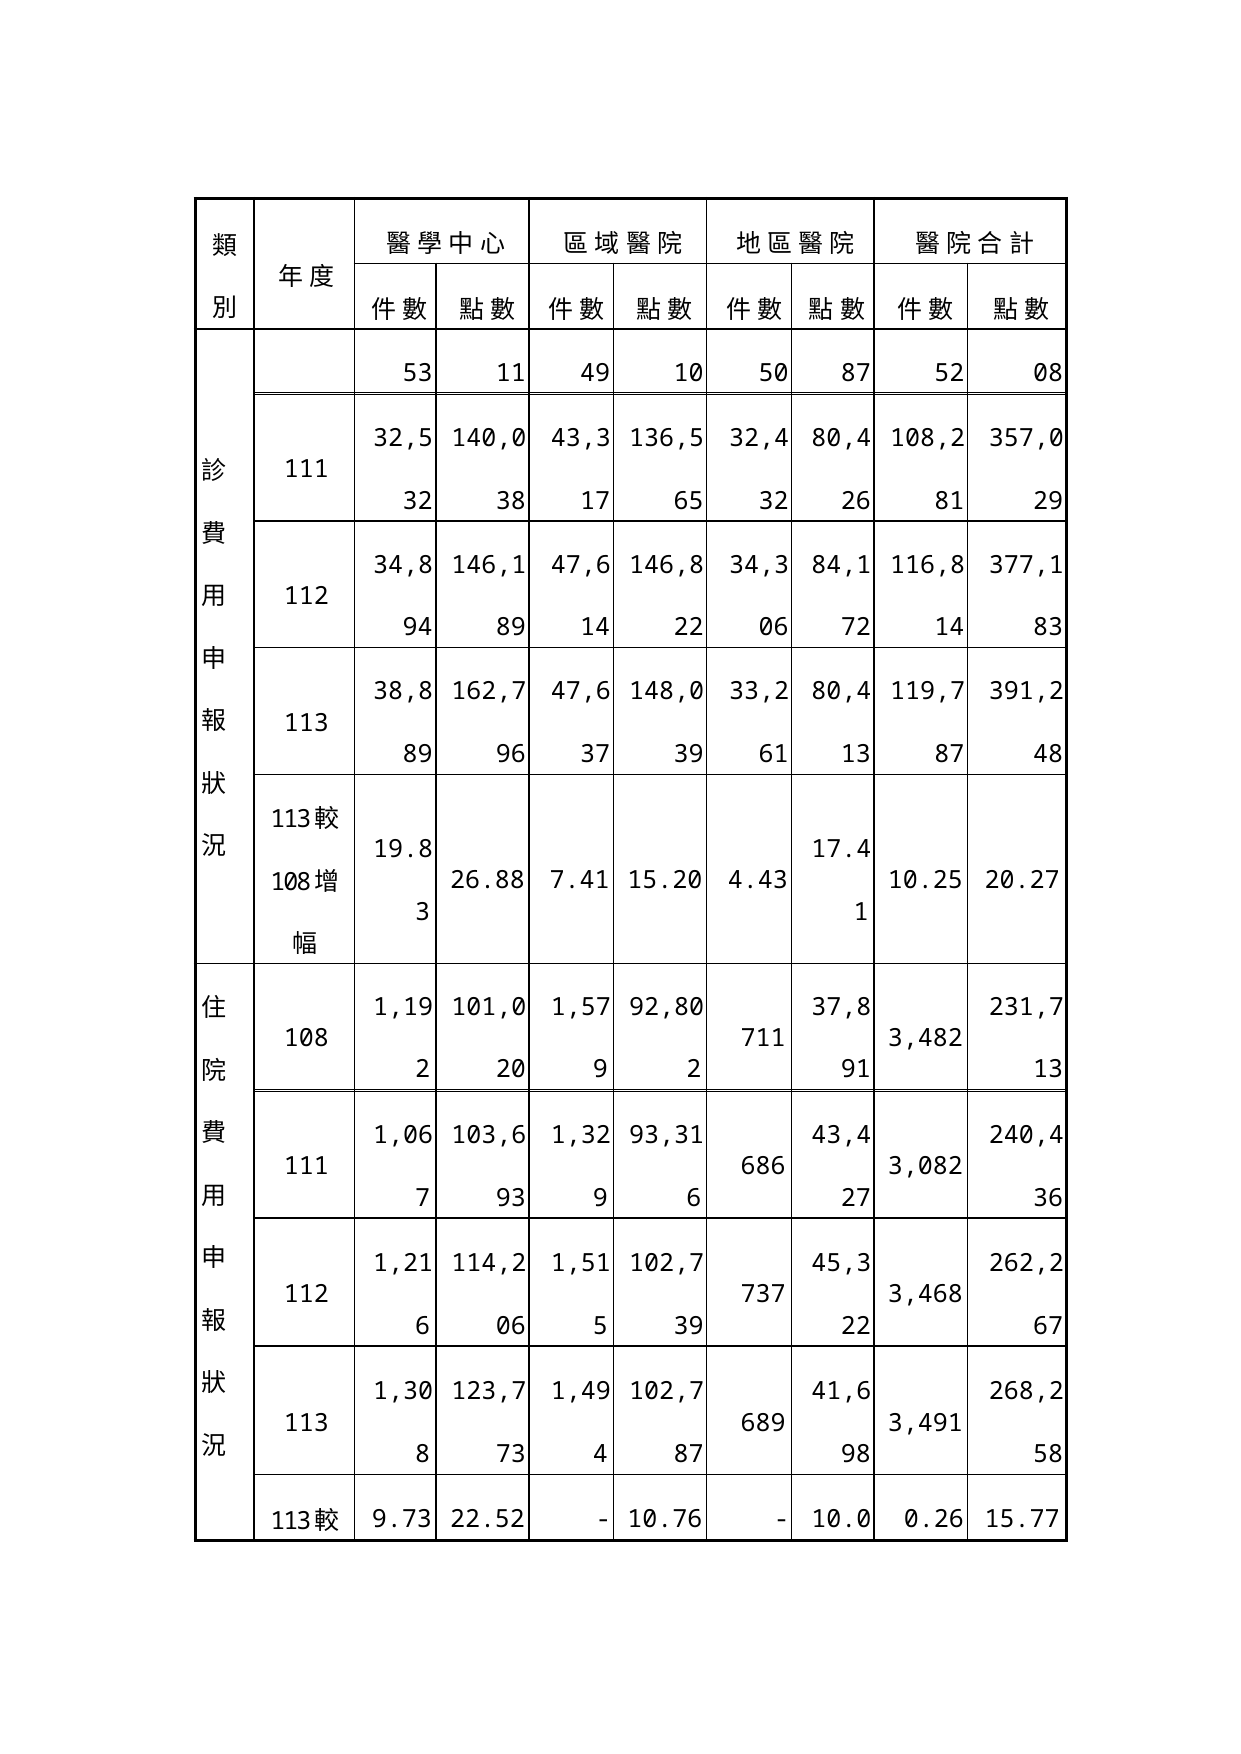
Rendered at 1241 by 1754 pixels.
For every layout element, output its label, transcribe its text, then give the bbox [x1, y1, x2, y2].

table_cell 49 [530, 330, 613, 392]
table_cell 357,029 [968, 395, 1065, 520]
table_cell 43,317 [530, 395, 613, 520]
table_cell 19.83 [355, 775, 435, 962]
table_cell 點數 [437, 264, 528, 328]
table_cell 47,614 [530, 522, 613, 647]
table_cell 80,413 [792, 648, 873, 773]
table_cell 140,038 [437, 395, 528, 520]
table_cell [530, 1475, 613, 1539]
table_cell 32,532 [355, 395, 435, 520]
table_cell 111 [255, 395, 354, 520]
table_cell 9.73 [355, 1475, 435, 1539]
table_cell [707, 1475, 791, 1539]
table_cell 262,267 [968, 1219, 1065, 1345]
table_cell 113較 [255, 1475, 354, 1539]
table_cell 3,082 [875, 1092, 967, 1217]
table_cell 15.77 [968, 1475, 1065, 1539]
table_cell 101,020 [437, 964, 528, 1089]
table_cell 3,468 [875, 1219, 967, 1345]
table_cell 103,693 [437, 1092, 528, 1217]
table_cell 1,067 [355, 1092, 435, 1217]
table_cell 1,329 [530, 1092, 613, 1217]
table_cell 686 [707, 1092, 791, 1217]
table_cell 112 [255, 522, 354, 647]
table_cell 1,216 [355, 1219, 435, 1345]
table_cell 點數 [792, 264, 873, 328]
table_cell 1,494 [530, 1347, 613, 1473]
table_cell 136,565 [614, 395, 706, 520]
table_cell 15.20 [614, 775, 706, 962]
table_cell 件數 [875, 264, 967, 328]
table_cell 87 [792, 330, 873, 392]
table_cell 377,183 [968, 522, 1065, 647]
table_cell 80,426 [792, 395, 873, 520]
table_cell 146,189 [437, 522, 528, 647]
table_cell 34,306 [707, 522, 791, 647]
table_cell 33,261 [707, 648, 791, 773]
table_cell 22.52 [437, 1475, 528, 1539]
table_cell 點數 [614, 264, 706, 328]
table_cell 10.25 [875, 775, 967, 962]
table_cell 119,787 [875, 648, 967, 773]
table_cell 43,427 [792, 1092, 873, 1217]
table_cell 點數 [968, 264, 1065, 328]
table_cell 32,432 [707, 395, 791, 520]
table_header 類別 [197, 200, 253, 328]
table_cell 26.88 [437, 775, 528, 962]
table_cell 17.41 [792, 775, 873, 962]
table_cell 10 [614, 330, 706, 392]
table_cell 1,579 [530, 964, 613, 1089]
table_cell 4.43 [707, 775, 791, 962]
table_cell 108,281 [875, 395, 967, 520]
table_cell 7.41 [530, 775, 613, 962]
table_cell 162,796 [437, 648, 528, 773]
table_cell 件數 [355, 264, 435, 328]
table_cell 47,637 [530, 648, 613, 773]
table_cell 689 [707, 1347, 791, 1473]
table_cell 102,787 [614, 1347, 706, 1473]
table_cell 50 [707, 330, 791, 392]
table_cell 38,889 [355, 648, 435, 773]
table_cell 45,322 [792, 1219, 873, 1345]
table_header 地區醫院 [707, 200, 873, 262]
table_cell 108 [255, 964, 354, 1089]
table_cell 113較108增幅 [255, 775, 354, 962]
table_cell 123,773 [437, 1347, 528, 1473]
table_cell 1,308 [355, 1347, 435, 1473]
table_cell 113 [255, 1347, 354, 1473]
table_cell 268,258 [968, 1347, 1065, 1473]
table_header 醫院合計 [875, 200, 1065, 262]
table_cell 41,698 [792, 1347, 873, 1473]
table_cell 3,491 [875, 1347, 967, 1473]
table_cell 84,172 [792, 522, 873, 647]
table_cell 37,891 [792, 964, 873, 1089]
table_cell 08 [968, 330, 1065, 392]
table_cell 737 [707, 1219, 791, 1345]
table_header 年度 [255, 200, 354, 328]
table_cell 116,814 [875, 522, 967, 647]
table_cell 住院費用申報狀況 [197, 964, 253, 1539]
table_header 區域醫院 [530, 200, 706, 262]
table_cell 52 [875, 330, 967, 392]
table_cell 34,894 [355, 522, 435, 647]
table_cell 112 [255, 1219, 354, 1345]
table_cell 11 [437, 330, 528, 392]
table_cell 114,206 [437, 1219, 528, 1345]
table_cell 146,822 [614, 522, 706, 647]
table_cell 件數 [530, 264, 613, 328]
table_cell 148,039 [614, 648, 706, 773]
table_cell [255, 330, 354, 392]
table_cell 711 [707, 964, 791, 1089]
table_cell 53 [355, 330, 435, 392]
table_cell 111 [255, 1092, 354, 1217]
table_cell 240,436 [968, 1092, 1065, 1217]
table_cell 20.27 [968, 775, 1065, 962]
table_cell 93,316 [614, 1092, 706, 1217]
table_cell 件數 [707, 264, 791, 328]
table_cell 1,515 [530, 1219, 613, 1345]
table_cell 231,713 [968, 964, 1065, 1089]
table_cell 391,248 [968, 648, 1065, 773]
table_header 醫學中心 [355, 200, 528, 262]
table_cell 診費用申報狀況 [197, 330, 253, 962]
table_cell 10.0 [792, 1475, 873, 1539]
table_cell 0.26 [875, 1475, 967, 1539]
table_cell 3,482 [875, 964, 967, 1089]
table_cell 10.76 [614, 1475, 706, 1539]
table_cell 113 [255, 648, 354, 773]
table_cell 92,802 [614, 964, 706, 1089]
table_cell 1,192 [355, 964, 435, 1089]
table_cell 102,739 [614, 1219, 706, 1345]
